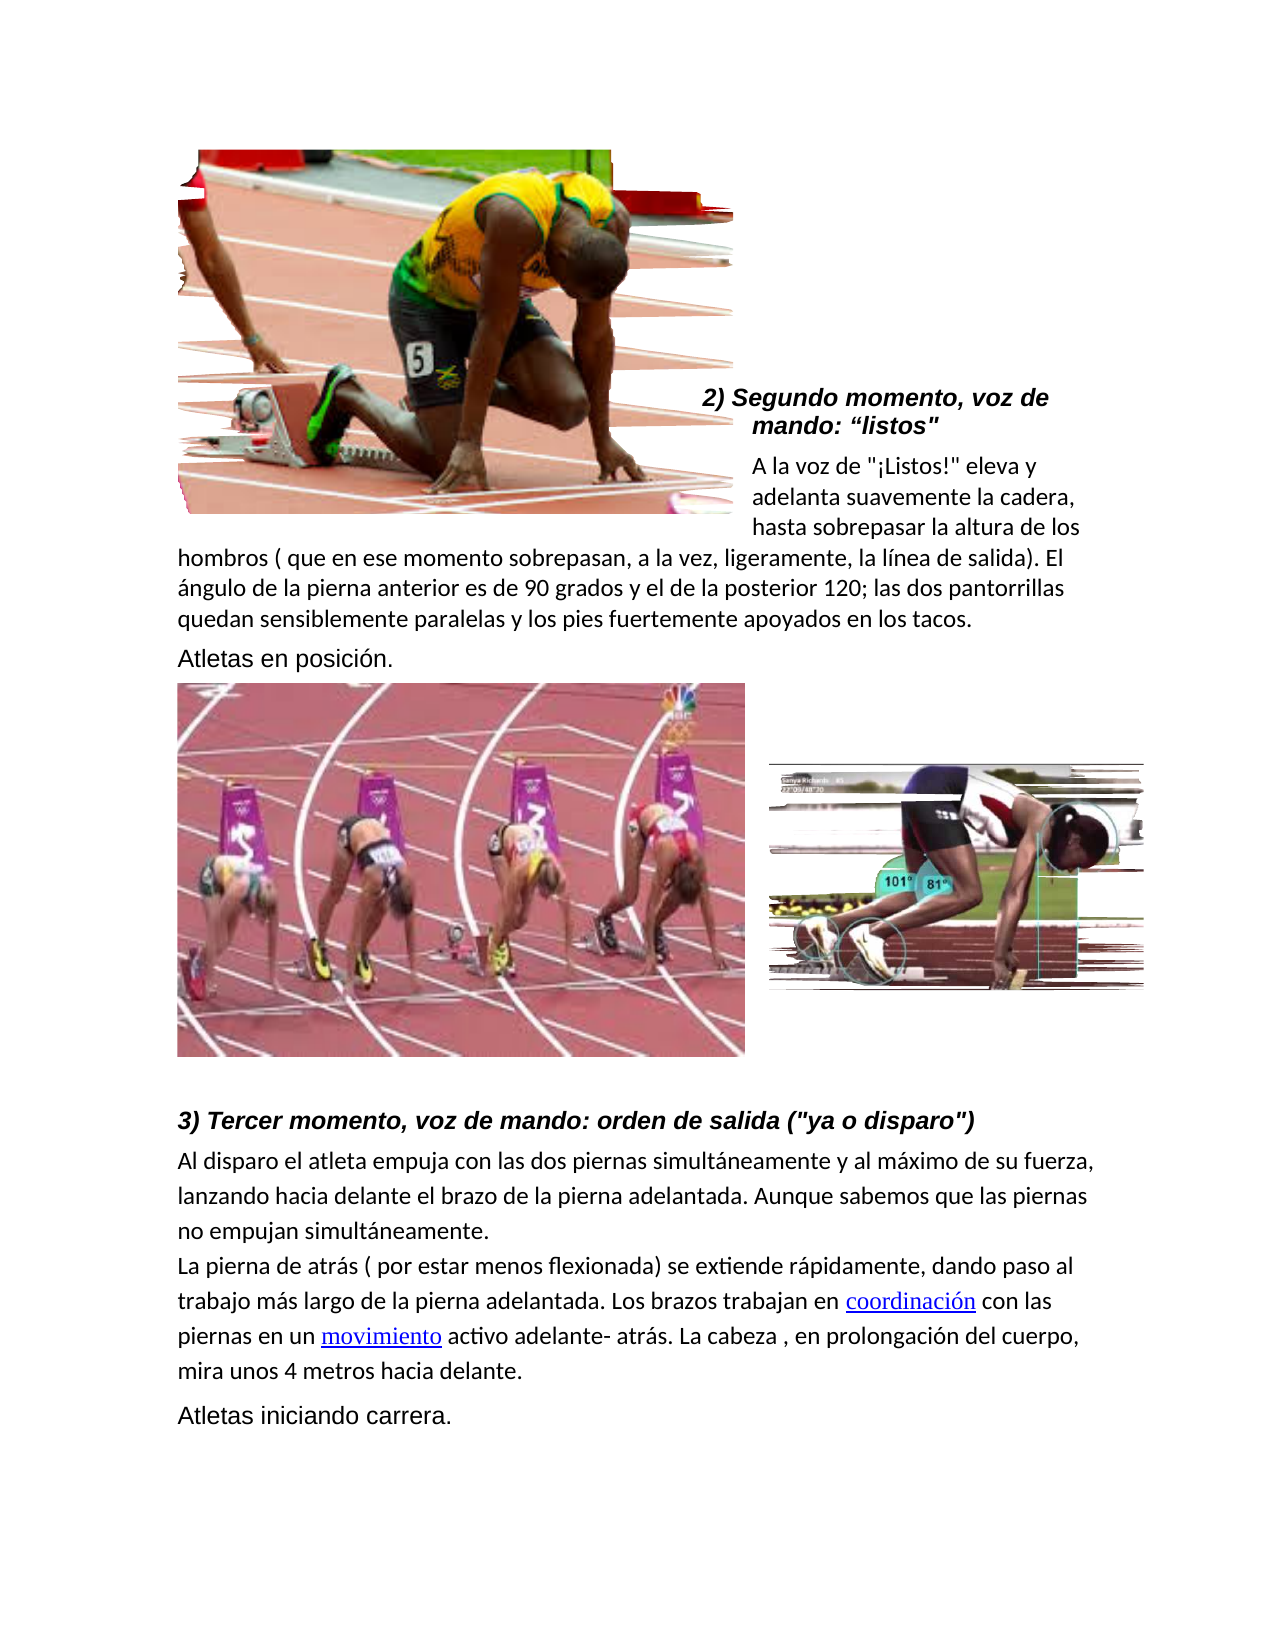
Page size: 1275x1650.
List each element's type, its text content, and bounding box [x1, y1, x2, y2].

subtitle 3) Tercer momento, voz de mando: orden de salida ("ya o disparo") [177, 1106, 1098, 1135]
picture [769, 763, 1144, 991]
text A la voz de "¡Listos!" eleva y adelanta suavemente la cadera, hasta sobrepasar la altura de los hombros ( que en ese momento sobrepasan, a la vez, ligeramente, la línea de salida). El ángulo de la pierna anterior es de 90 grados y el de la posterior 120; las dos pantorrillas quedan sensiblemente paralelas y los pies fuertemente apoyados en los tacos. [177, 451, 1098, 634]
subtitle Atletas iniciando carrera. [177, 1401, 1098, 1430]
picture [177, 683, 745, 1057]
subtitle [177, 383, 271, 440]
picture [178, 149, 734, 514]
text La pierna de atrás ( por estar menos flexionada) se extiende rápidamente, dando paso al trabajo más largo de la pierna adelantada. Los brazos trabajan en coordinación con las piernas en un movimiento activo adelante- atrás. La cabeza , en prolongación del cuerpo, mira unos 4 metros hacia delante. [177, 1251, 1098, 1386]
subtitle 2) Segundo momento, voz de mando: “listos" [609, 383, 1098, 440]
text Al disparo el atleta empuja con las dos piernas simultáneamente y al máximo de su fuerza, lanzando hacia delante el brazo de la pierna adelantada. Aunque sabemos que las piernas no empujan simultáneamente. [177, 1146, 1098, 1246]
subtitle Atletas en posición. [177, 644, 1098, 673]
